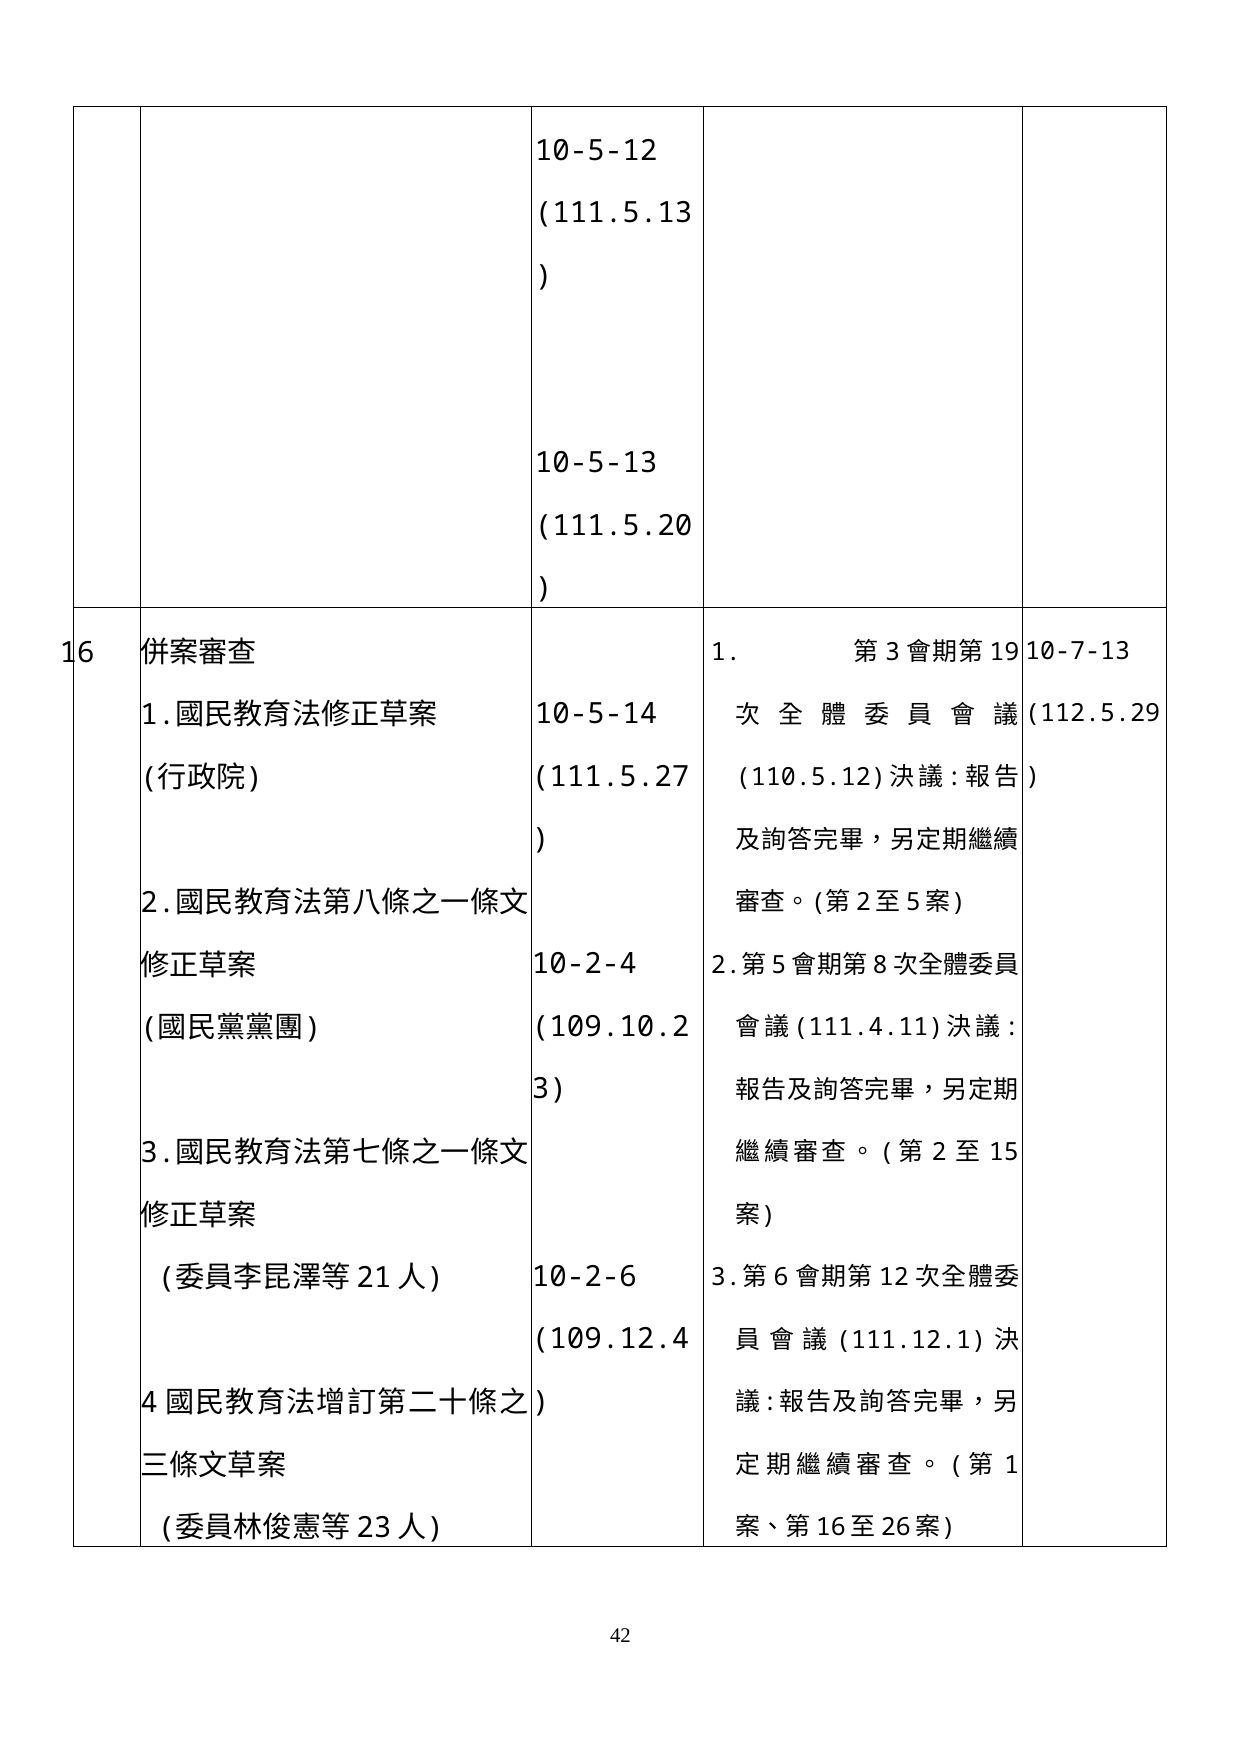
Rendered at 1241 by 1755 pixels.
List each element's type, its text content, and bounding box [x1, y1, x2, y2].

table_cell 10-7-13 (112.5.29) [1023, 608, 1166, 1546]
table_cell [704, 107, 1022, 607]
table_cell [141, 107, 531, 607]
table_cell 10-5-14 (111.5.27) 10-2-4 (109.10.23) 10-2-6 (109.12.4) [532, 608, 703, 1546]
table_cell 併案審查 1.國民教育法修正草案 (行政院) 2.國民教育法第八條之一條文修正草案 (國民黨黨團) 3.國民教育法第七條之一條文修正草案 (委員李昆澤等21人) 4國民教育法增訂第二十條之三條文草案 (委員林俊憲等23人) [141, 608, 531, 1546]
table_cell [1023, 107, 1166, 607]
table_cell 1. 第3會期第19次全體委員會議(110.5.12)決議:報告及詢答完畢，另定期繼續審查。(第2至5案) 2.第5會期第8次全體委員會議(111.4.11)決議:報告及詢答完畢，另定期繼續審查。(第2至15案) 3.第6會期第12次全體委員會議(111.12.1)決議:報告及詢答完畢，另定期繼續審查。(第1案、第16至26案) [704, 608, 1022, 1546]
table_cell 10-5-12 (111.5.13) 10-5-13 (111.5.20) [532, 107, 703, 607]
table_cell [74, 107, 140, 607]
table_cell [74, 608, 140, 1546]
